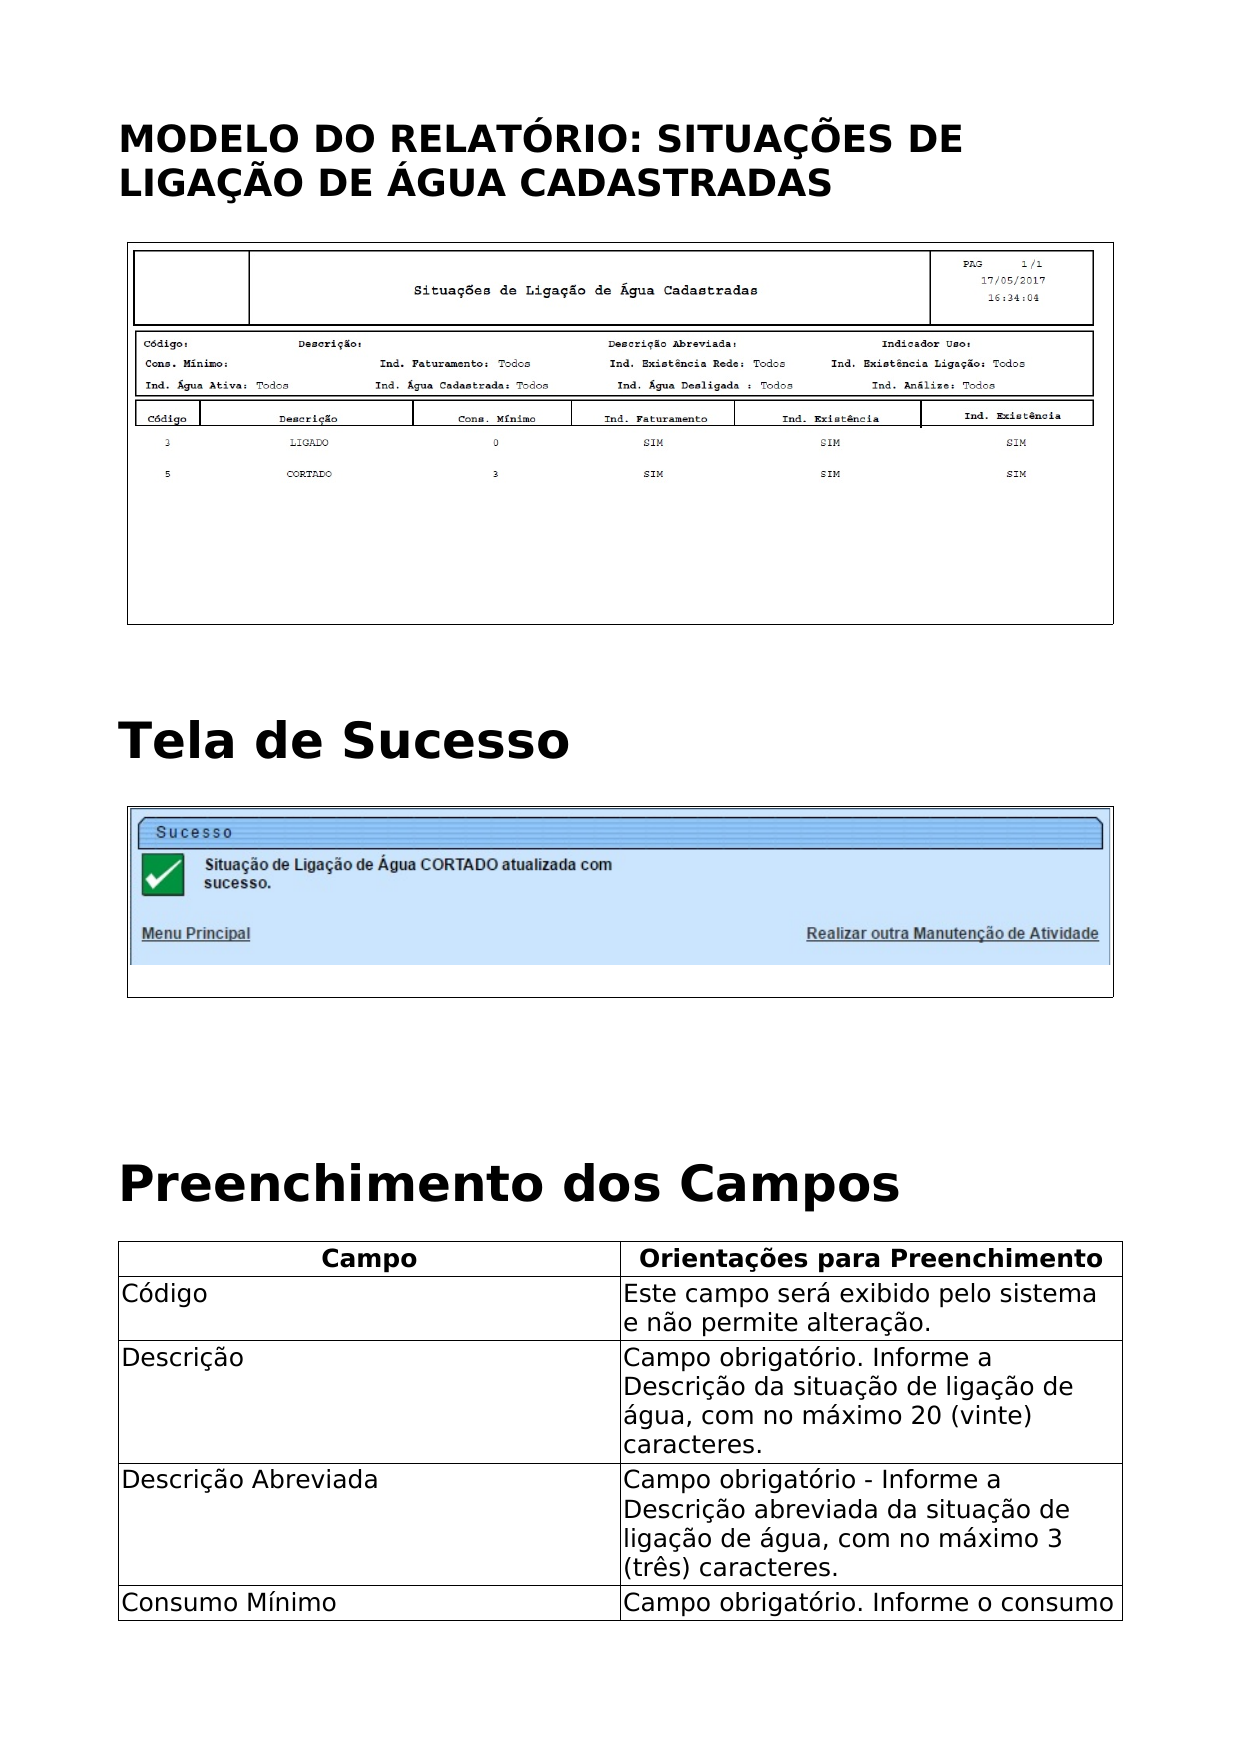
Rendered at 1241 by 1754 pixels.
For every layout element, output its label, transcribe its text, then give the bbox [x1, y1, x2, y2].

table_cell Campo obrigatório. Informe o consumo [621, 1586, 1122, 1620]
table_header [128, 807, 1113, 997]
table_cell Campo obrigatório - Informe a Descrição abreviada da situação de ligação de água, com no máximo 3 (três) caracteres. [621, 1464, 1122, 1585]
table_cell Consumo Mínimo [119, 1586, 620, 1620]
table_cell Código [119, 1277, 620, 1340]
table_header Campo [119, 1242, 620, 1276]
table_header Orientações para Preenchimento [621, 1242, 1122, 1276]
picture [129, 244, 1111, 592]
subtitle Preenchimento dos Campos [118, 1155, 1122, 1213]
table_cell Campo obrigatório. Informe a Descrição da situação de ligação de água, com no máximo 20 (vinte) caracteres. [621, 1341, 1122, 1463]
table_header [128, 243, 1113, 624]
table_cell Descrição Abreviada [119, 1464, 620, 1585]
table_cell Descrição [119, 1341, 620, 1463]
subtitle MODELO DO RELATÓRIO: SITUAÇÕES DE LIGAÇÃO DE ÁGUA CADASTRADAS [118, 118, 1122, 205]
subtitle Tela de Sucesso [118, 712, 1122, 770]
table_cell Este campo será exibido pelo sistema e não permite alteração. [621, 1277, 1122, 1340]
picture [129, 808, 1111, 965]
